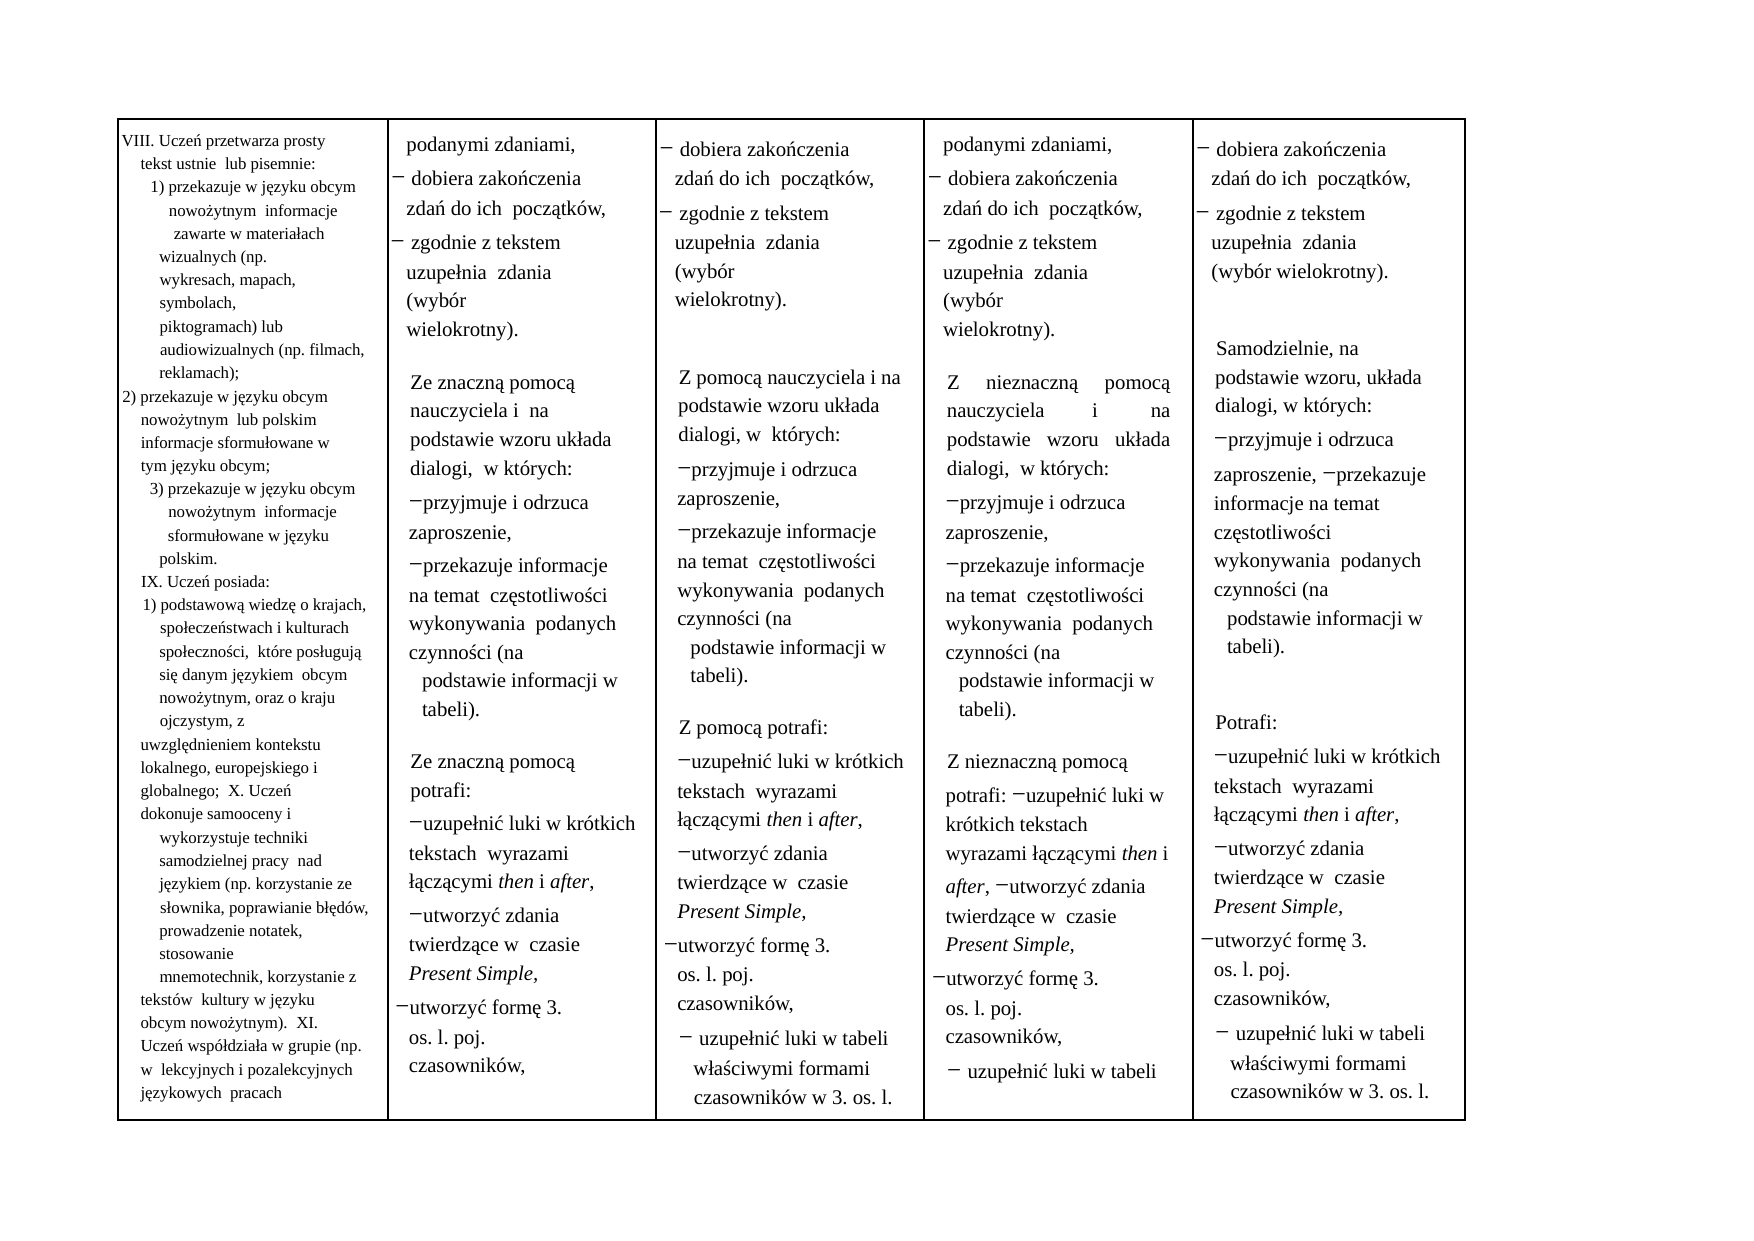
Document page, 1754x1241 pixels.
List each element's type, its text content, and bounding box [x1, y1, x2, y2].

table_cell − dobiera zakończenia zdań do ich początków, − zgodnie z tekstem uzupełnia zdania (wybór wielokrotny). Samodzielnie, na podstawie wzoru, układa dialogi, w których: −przyjmuje i odrzuca zaproszenie, −przekazuje informacje na temat częstotliwości wykonywania podanych czynności (na podstawie informacji w tabeli). Potrafi: −uzupełnić luki w krótkich tekstach wyrazami łączącymi then i after, −utworzyć zdania twierdzące w czasie Present Simple, −utworzyć formę 3. os. l. poj. czasowników, − uzupełnić luki w tabeli właściwymi formami czasowników w 3. os. l. [1194, 120, 1464, 1119]
table_cell VIII. Uczeń przetwarza prosty tekst ustnie lub pisemnie: 1) przekazuje w języku obcym nowożytnym informacje zawarte w materiałach wizualnych (np. wykresach, mapach, symbolach, piktogramach) lub audiowizualnych (np. filmach, reklamach); 2) przekazuje w języku obcym nowożytnym lub polskim informacje sformułowane w tym języku obcym; 3) przekazuje w języku obcym nowożytnym informacje sformułowane w języku polskim. IX. Uczeń posiada: 1) podstawową wiedzę o krajach, społeczeństwach i kulturach społeczności, które posługują się danym językiem obcym nowożytnym, oraz o kraju ojczystym, z uwzględnieniem kontekstu lokalnego, europejskiego i globalnego; X. Uczeń dokonuje samooceny i wykorzystuje techniki samodzielnej pracy nad językiem (np. korzystanie ze słownika, poprawianie błędów, prowadzenie notatek, stosowanie mnemotechnik, korzystanie z tekstów kultury w języku obcym nowożytnym). XI. Uczeń współdziała w grupie (np. w lekcyjnych i pozalekcyjnych językowych pracach [119, 120, 387, 1119]
table_cell − dobiera zakończenia zdań do ich początków, − zgodnie z tekstem uzupełnia zdania (wybór wielokrotny). Z pomocą nauczyciela i na podstawie wzoru układa dialogi, w których: −przyjmuje i odrzuca zaproszenie, −przekazuje informacje na temat częstotliwości wykonywania podanych czynności (na podstawie informacji w tabeli). Z pomocą potrafi: −uzupełnić luki w krótkich tekstach wyrazami łączącymi then i after, −utworzyć zdania twierdzące w czasie Present Simple, −utworzyć formę 3. os. l. poj. czasowników, − uzupełnić luki w tabeli właściwymi formami czasowników w 3. os. l. [657, 120, 923, 1119]
table_cell podanymi zdaniami, − dobiera zakończenia zdań do ich początków, − zgodnie z tekstem uzupełnia zdania (wybór wielokrotny). Ze znaczną pomocą nauczyciela i na podstawie wzoru układa dialogi, w których: −przyjmuje i odrzuca zaproszenie, −przekazuje informacje na temat częstotliwości wykonywania podanych czynności (na podstawie informacji w tabeli). Ze znaczną pomocą potrafi: −uzupełnić luki w krótkich tekstach wyrazami łączącymi then i after, −utworzyć zdania twierdzące w czasie Present Simple, −utworzyć formę 3. os. l. poj. czasowników, [389, 120, 655, 1119]
table_cell podanymi zdaniami, − dobiera zakończenia zdań do ich początków, − zgodnie z tekstem uzupełnia zdania (wybór wielokrotny). Z nieznaczną pomocą nauczyciela i na podstawie wzoru układa dialogi, w których: −przyjmuje i odrzuca zaproszenie, −przekazuje informacje na temat częstotliwości wykonywania podanych czynności (na podstawie informacji w tabeli). Z nieznaczną pomocą potrafi: −uzupełnić luki w krótkich tekstach wyrazami łączącymi then i after, −utworzyć zdania twierdzące w czasie Present Simple, −utworzyć formę 3. os. l. poj. czasowników, − uzupełnić luki w tabeli [925, 120, 1192, 1119]
